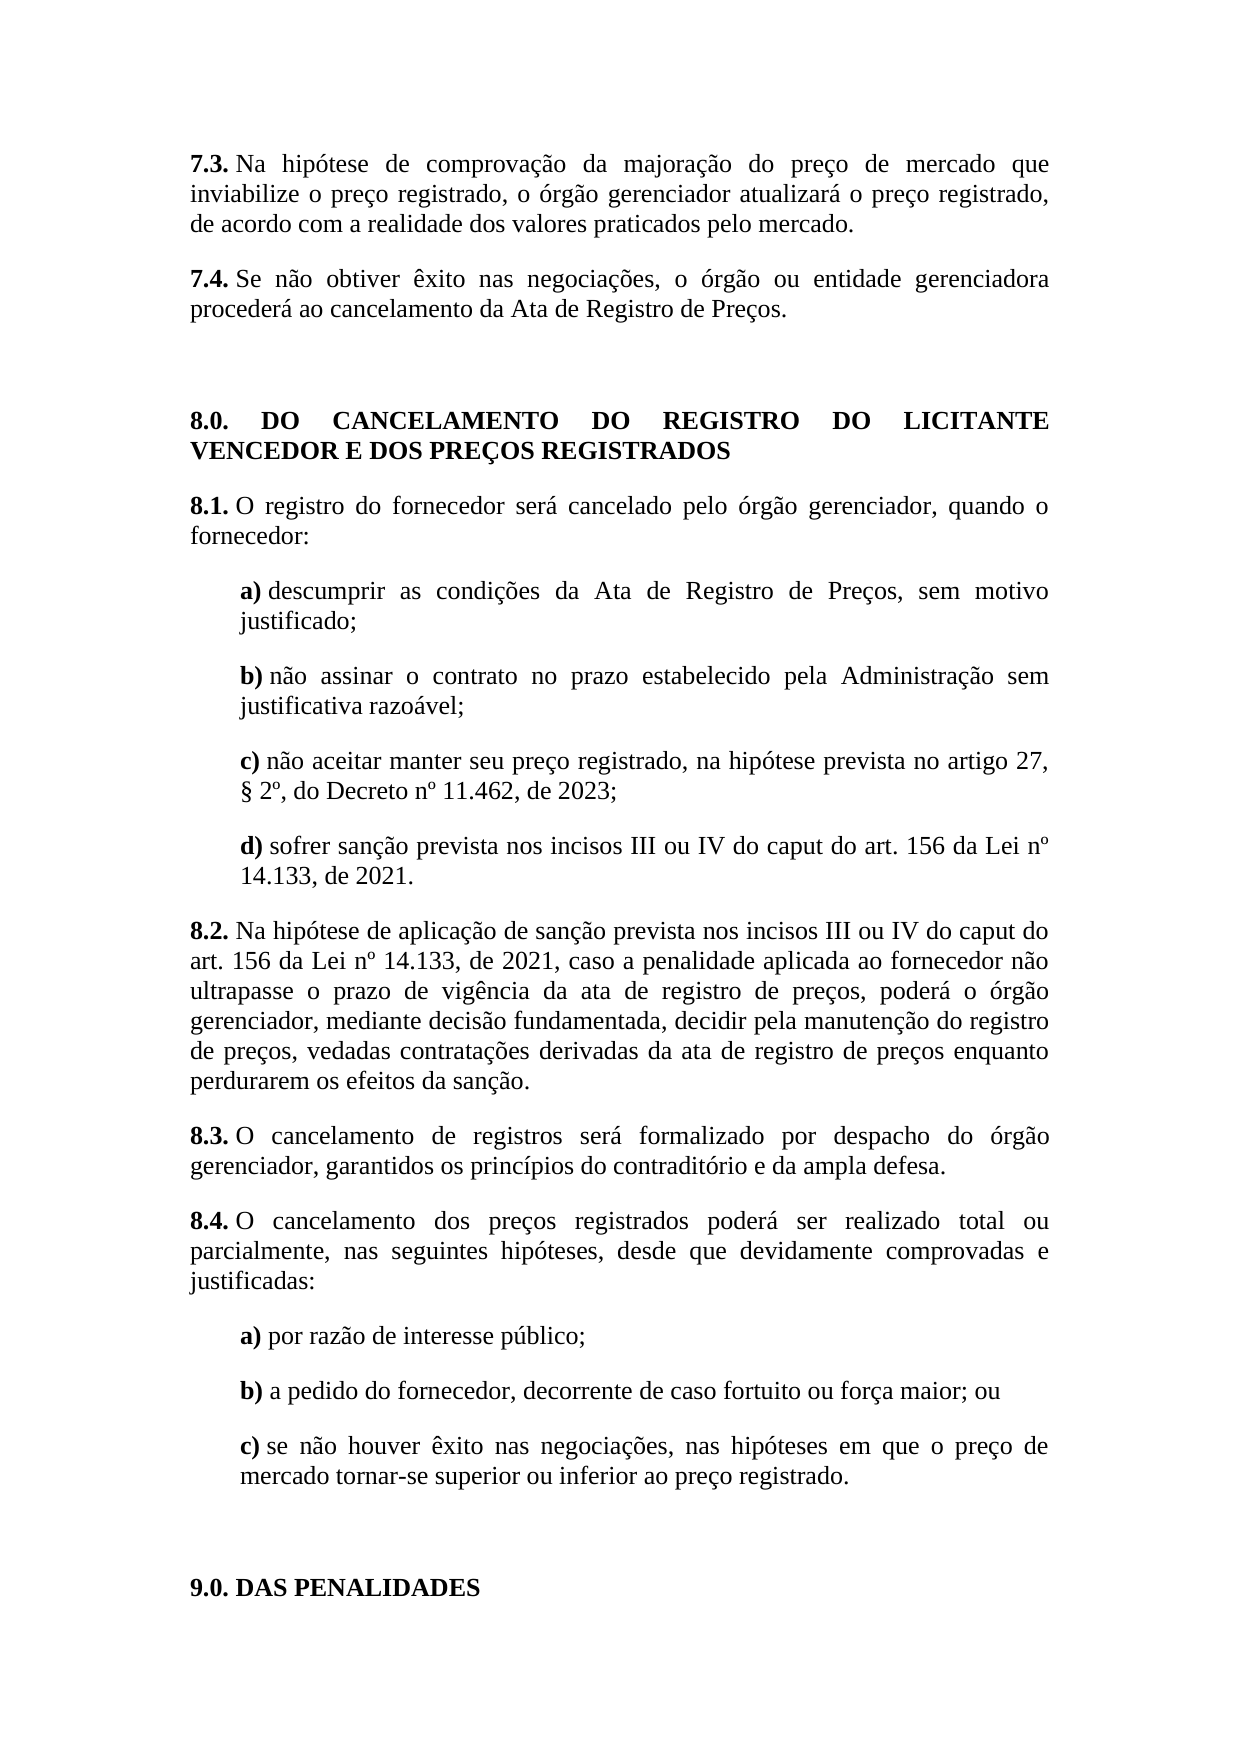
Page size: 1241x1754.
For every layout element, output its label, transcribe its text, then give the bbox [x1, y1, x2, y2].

text 8.3. O cancelamento de registros será formalizado por despacho do órgão gerenciador, garantidos os princípios do contraditório e da ampla defesa. [190, 1120, 1051, 1180]
text d) sofrer sanção prevista nos incisos III ou IV do caput do art. 156 da Lei nº 14.133, de 2021. [240, 830, 1051, 890]
text a) por razão de interesse público; [240, 1320, 1051, 1350]
text 8.4. O cancelamento dos preços registrados poderá ser realizado total ou parcialmente, nas seguintes hipóteses, desde que devidamente comprovadas e justificadas: [190, 1205, 1051, 1295]
text 8.0. DO CANCELAMENTO DO REGISTRO DO LICITANTE VENCEDOR E DOS PREÇOS REGISTRADOS [190, 405, 1051, 465]
text b) a pedido do fornecedor, decorrente de caso fortuito ou força maior; ou [240, 1375, 1051, 1405]
text b) não assinar o contrato no prazo estabelecido pela Administração sem justificativa razoável; [240, 660, 1051, 720]
text 7.3. Na hipótese de comprovação da majoração do preço de mercado que inviabilize o preço registrado, o órgão gerenciador atualizará o preço registrado, de acordo com a realidade dos valores praticados pelo mercado. [190, 148, 1051, 238]
text 8.1. O registro do fornecedor será cancelado pelo órgão gerenciador, quando o fornecedor: [190, 490, 1051, 550]
text a) descumprir as condições da Ata de Registro de Preços, sem motivo justificado; [240, 575, 1051, 635]
text c) se não houver êxito nas negociações, nas hipóteses em que o preço de mercado tornar-se superior ou inferior ao preço registrado. [240, 1430, 1051, 1490]
text c) não aceitar manter seu preço registrado, na hipótese prevista no artigo 27, § 2º, do Decreto nº 11.462, de 2023; [240, 745, 1051, 805]
text 8.2. Na hipótese de aplicação de sanção prevista nos incisos III ou IV do caput do art. 156 da Lei nº 14.133, de 2021, caso a penalidade aplicada ao fornecedor não ultrapasse o prazo de vigência da ata de registro de preços, poderá o órgão gerenciador, mediante decisão fundamentada, decidir pela manutenção do registro de preços, vedadas contratações derivadas da ata de registro de preços enquanto perdurarem os efeitos da sanção. [190, 915, 1051, 1095]
text 7.4. Se não obtiver êxito nas negociações, o órgão ou entidade gerenciadora procederá ao cancelamento da Ata de Registro de Preços. [190, 263, 1051, 323]
text 9.0. DAS PENALIDADES [190, 1572, 1051, 1602]
